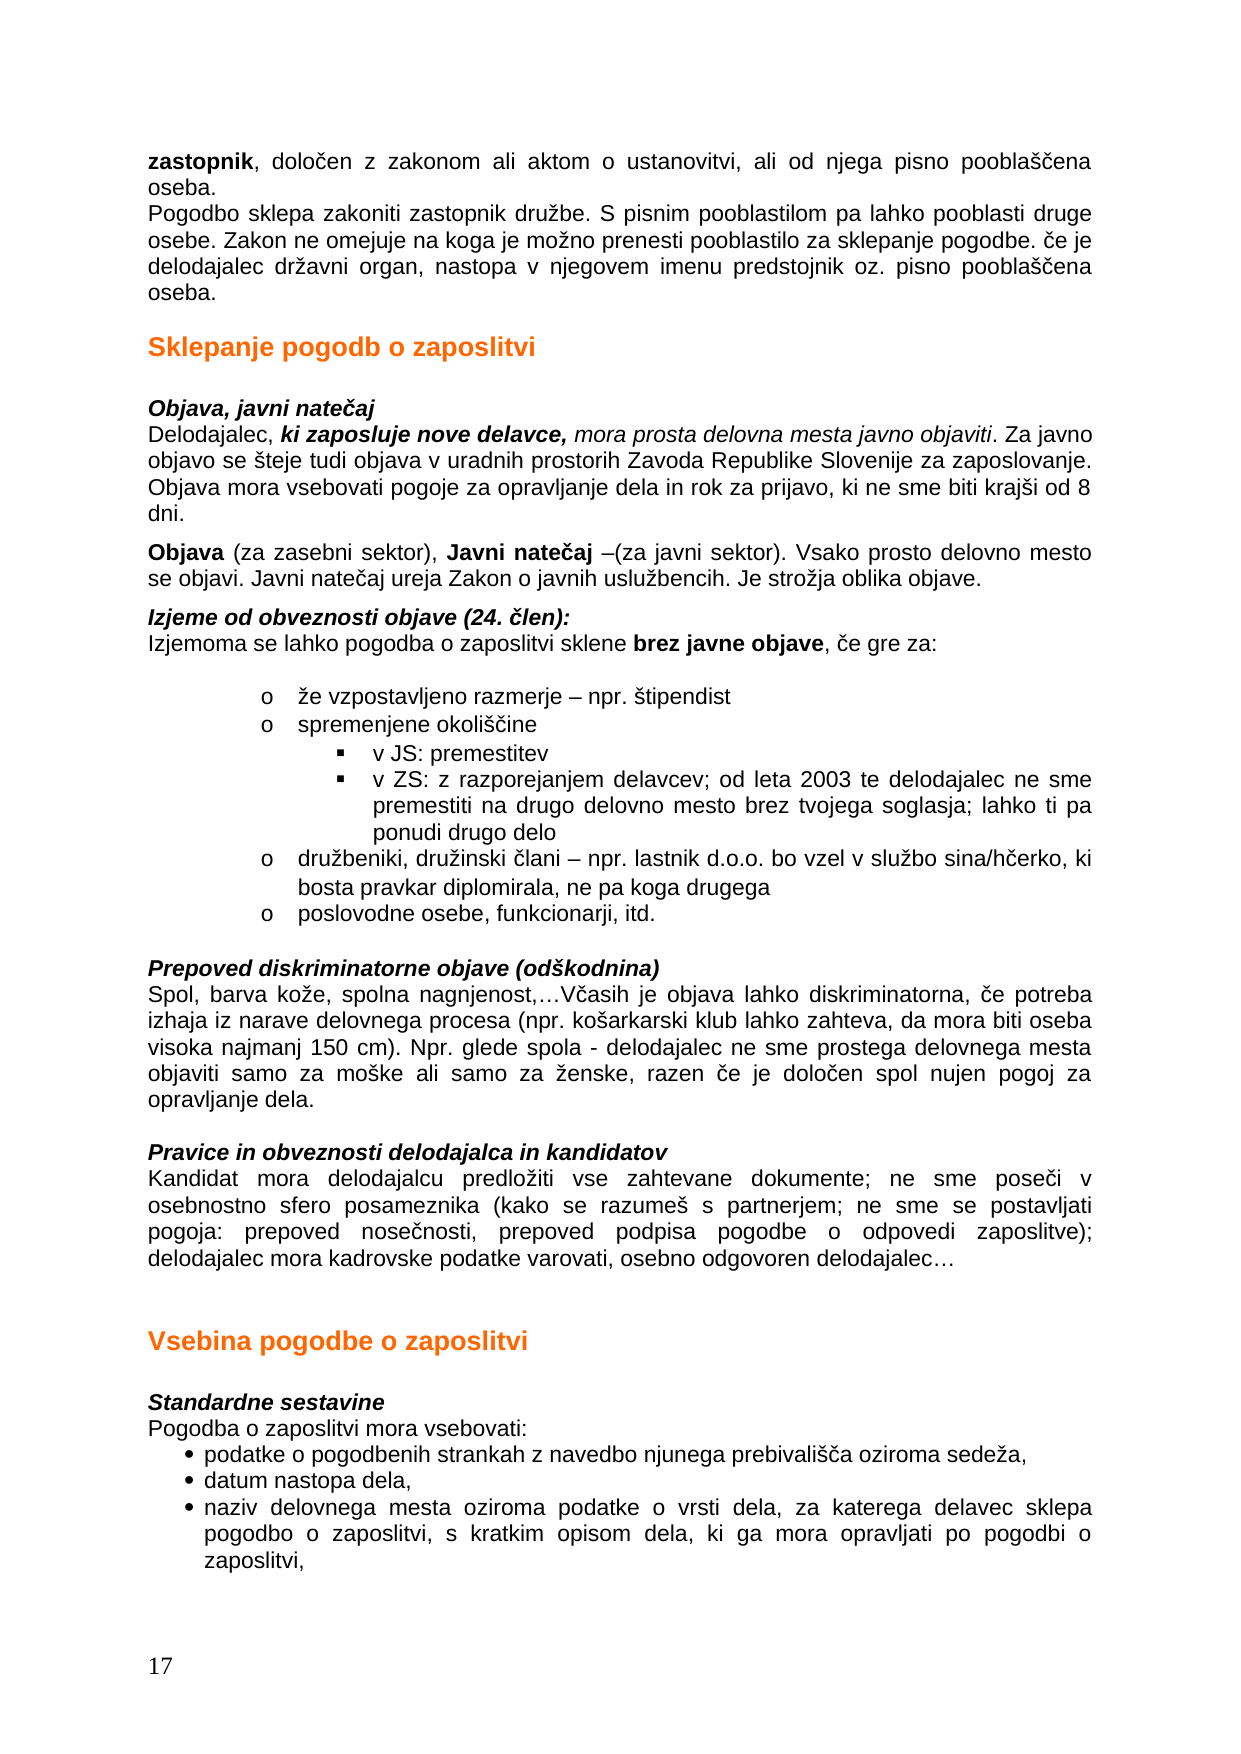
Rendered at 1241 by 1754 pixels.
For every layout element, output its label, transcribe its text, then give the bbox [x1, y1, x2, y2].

text Objava (za zasebni sektor), Javni natečaj –(za javni sektor). Vsako prosto delovno mesto se objavi. Javni natečaj ureja Zakon o javnih uslužbencih. Je strožja oblika objave. [148, 539, 1093, 592]
list poslovodne osebe, funkcionarji, itd. [260, 900, 1093, 928]
list podatke o pogodbenih strankah z navedbo njunega prebivališča oziroma sedeža, [185, 1441, 1093, 1467]
list v JS: premestitev [335, 740, 1093, 766]
text Prepoved diskriminatorne objave (odškodnina) [148, 954, 1093, 981]
text zastopnik, določen z zakonom ali aktom o ustanovitvi, ali od njega pisno pooblaščena oseba. [148, 148, 1093, 200]
text Spol, barva kože, spolna nagnjenost,…Včasih je objava lahko diskriminatorna, če potreba izhaja iz narave delovnega procesa (npr. košarkarski klub lahko zahteva, da mora biti oseba visoka najmanj 150 cm). Npr. glede spola - delodajalec ne sme prostega delovnega mesta objaviti samo za moške ali samo za ženske, razen če je določen spol nujen pogoj za opravljanje dela. [148, 981, 1093, 1113]
text Pogodba o zaposlitvi mora vsebovati: [148, 1415, 1093, 1441]
text Standardne sestavine [148, 1388, 1093, 1415]
list datum nastopa dela, [185, 1467, 1093, 1494]
text Sklepanje pogodb o zaposlitvi [148, 331, 1093, 362]
text Objava, javni natečaj [148, 394, 1093, 421]
list že vzpostavljeno razmerje – npr. štipendist [260, 683, 1093, 711]
text Izjeme od obveznosti objave (24. člen): [148, 604, 1093, 630]
text Delodajalec, ki zaposluje nove delavce, mora prosta delovna mesta javno objaviti. Za javno objavo se šteje tudi objava v uradnih prostorih Zavoda Republike Slovenije za zaposlovanje. Objava mora vsebovati pogoje za opravljanje dela in rok za prijavo, ki ne sme biti krajši od 8 dni. [148, 421, 1093, 526]
list spremenjene okoliščine [260, 711, 1093, 740]
list naziv delovnega mesta oziroma podatke o vrsti dela, za katerega delavec sklepa pogodbo o zaposlitvi, s kratkim opisom dela, ki ga mora opravljati po pogodbi o zaposlitvi, [185, 1494, 1093, 1573]
text Vsebina pogodbe o zaposlitvi [148, 1324, 1093, 1356]
list v ZS: z razporejanjem delavcev; od leta 2003 te delodajalec ne sme premestiti na drugo delovno mesto brez tvojega soglasja; lahko ti pa ponudi drugo delo [335, 766, 1093, 845]
list družbeniki, družinski člani – npr. lastnik d.o.o. bo vzel v službo sina/hčerko, ki bosta pravkar diplomirala, ne pa koga drugega [260, 845, 1093, 900]
text Pravice in obveznosti delodajalca in kandidatov [148, 1139, 1093, 1165]
text Izjemoma se lahko pogodba o zaposlitvi sklene brez javne objave, če gre za: [148, 630, 1093, 657]
text Pogodbo sklepa zakoniti zastopnik družbe. S pisnim pooblastilom pa lahko pooblasti druge osebe. Zakon ne omejuje na koga je možno prenesti pooblastilo za sklepanje pogodbe. če je delodajalec državni organ, nastopa v njegovem imenu predstojnik oz. pisno pooblaščena oseba. [148, 200, 1093, 306]
text Kandidat mora delodajalcu predložiti vse zahtevane dokumente; ne sme poseči v osebnostno sfero posameznika (kako se razumeš s partnerjem; ne sme se postavljati pogoja: prepoved nosečnosti, prepoved podpisa pogodbe o odpovedi zaposlitve); delodajalec mora kadrovske podatke varovati, osebno odgovoren delodajalec… [148, 1165, 1093, 1271]
